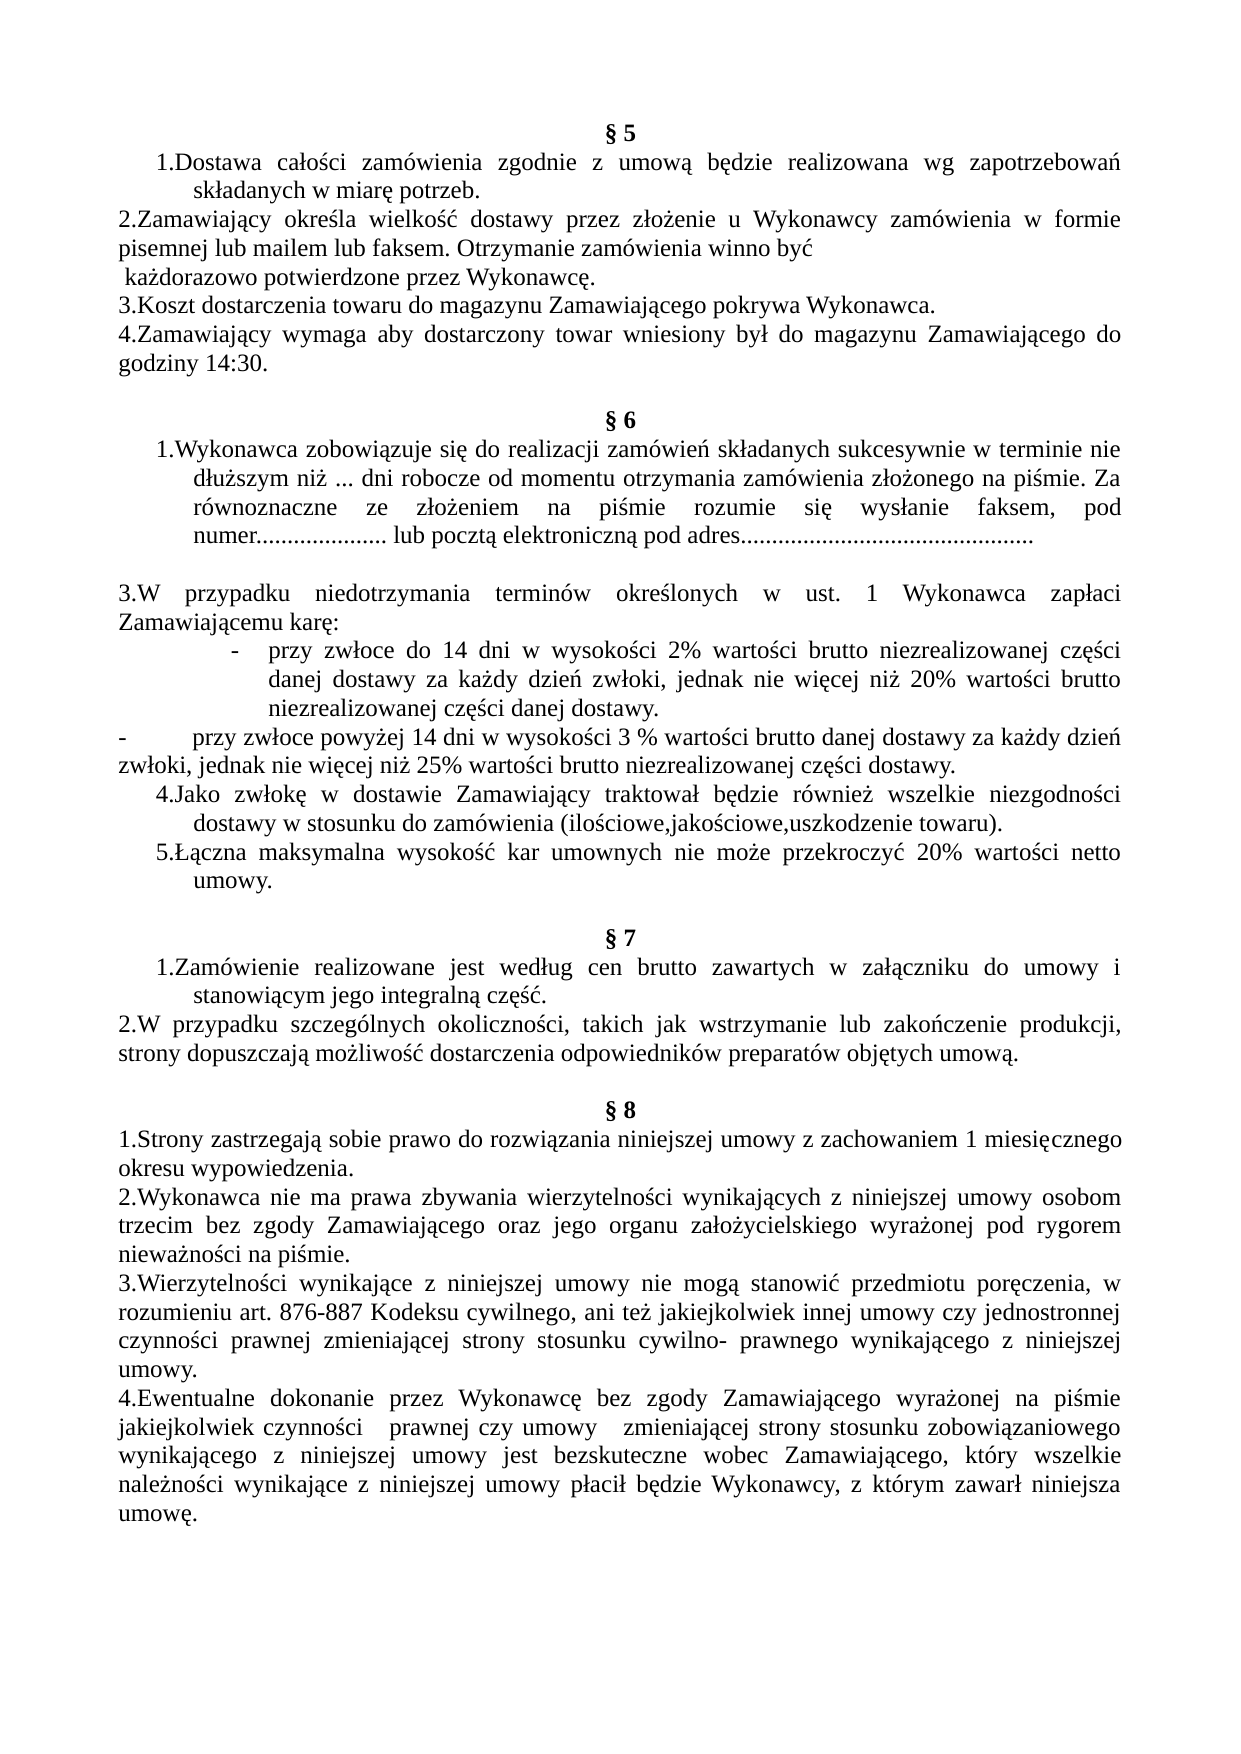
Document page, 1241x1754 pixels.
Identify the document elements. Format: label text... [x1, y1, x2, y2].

text 1.Wykonawca zobowiązuje się do realizacji zamówień składanych sukcesywnie w terminie nie dłuższym niż ... dni robocze od momentu otrzymania zamówienia złożonego na piśmie. Za równoznaczne ze złożeniem na piśmie rozumie się wysłanie faksem, pod numer..................... lub pocztą elektroniczną pod adres............................................... [156, 434, 1122, 549]
text § 7 [118, 923, 1122, 952]
text 4.Ewentualne dokonanie przez Wykonawcę bez zgody Zamawiającego wyrażonej na piśmie jakiejkolwiek czynności prawnej czy umowy zmieniającej strony stosunku zobowiązaniowego wynikającego z niniejszej umowy jest bezskuteczne wobec Zamawiającego, który wszelkie należności wynikające z niniejszej umowy płacił będzie Wykonawcy, z którym zawarł niniejsza umowę. [118, 1383, 1122, 1527]
text 3.Wierzytelności wynikające z niniejszej umowy nie mogą stanowić przedmiotu poręczenia, w rozumieniu art. 876-887 Kodeksu cywilnego, ani też jakiejkolwiek innej umowy czy jednostronnej czynności prawnej zmieniającej strony stosunku cywilno- prawnego wynikającego z niniejszej umowy. [118, 1268, 1122, 1383]
text każdorazowo potwierdzone przez Wykonawcę. [118, 262, 1122, 291]
text 1.Dostawa całości zamówienia zgodnie z umową będzie realizowana wg zapotrzebowań składanych w miarę potrzeb. [156, 147, 1122, 204]
text 3.Koszt dostarczenia towaru do magazynu Zamawiającego pokrywa Wykonawca. [118, 291, 1122, 319]
text 2.Zamawiający określa wielkość dostawy przez złożenie u Wykonawcy zamówienia w formie pisemnej lub mailem lub faksem. Otrzymanie zamówienia winno być [118, 204, 1122, 262]
text 4.Jako zwłokę w dostawie Zamawiający traktował będzie również wszelkie niezgodności dostawy w stosunku do zamówienia (ilościowe,jakościowe,uszkodzenie towaru). [156, 779, 1122, 837]
text - przy zwłoce powyżej 14 dni w wysokości 3 % wartości brutto danej dostawy za każdy dzień zwłoki, jednak nie więcej niż 25% wartości brutto niezrealizowanej części dostawy. [118, 722, 1122, 779]
text 4.Zamawiający wymaga aby dostarczony towar wniesiony był do magazynu Zamawiającego do godziny 14:30. [118, 319, 1122, 377]
text § 6 [118, 406, 1122, 434]
text 1.Zamówienie realizowane jest według cen brutto zawartych w załączniku do umowy i stanowiącym jego integralną część. [156, 952, 1122, 1009]
text 2.Wykonawca nie ma prawa zbywania wierzytelności wynikających z niniejszej umowy osobom trzecim bez zgody Zamawiającego oraz jego organu założycielskiego wyrażonej pod rygorem nieważności na piśmie. [118, 1182, 1122, 1268]
text § 8 [118, 1096, 1122, 1124]
text § 5 [118, 118, 1122, 147]
text 5.Łączna maksymalna wysokość kar umownych nie może przekroczyć 20% wartości netto umowy. [156, 837, 1122, 894]
text 2.W przypadku szczególnych okoliczności, takich jak wstrzymanie lub zakończenie produkcji, strony dopuszczają możliwość dostarczenia odpowiedników preparatów objętych umową. [118, 1009, 1122, 1067]
text - przy zwłoce do 14 dni w wysokości 2% wartości brutto niezrealizowanej części danej dostawy za każdy dzień zwłoki, jednak nie więcej niż 20% wartości brutto niezrealizowanej części danej dostawy. [231, 636, 1122, 722]
text 1.Strony zastrzegają sobie prawo do rozwiązania niniejszej umowy z zachowaniem 1 miesięcznego okresu wypowiedzenia. [118, 1124, 1122, 1182]
text 3.W przypadku niedotrzymania terminów określonych w ust. 1 Wykonawca zapłaci Zamawiającemu karę: [118, 578, 1122, 636]
